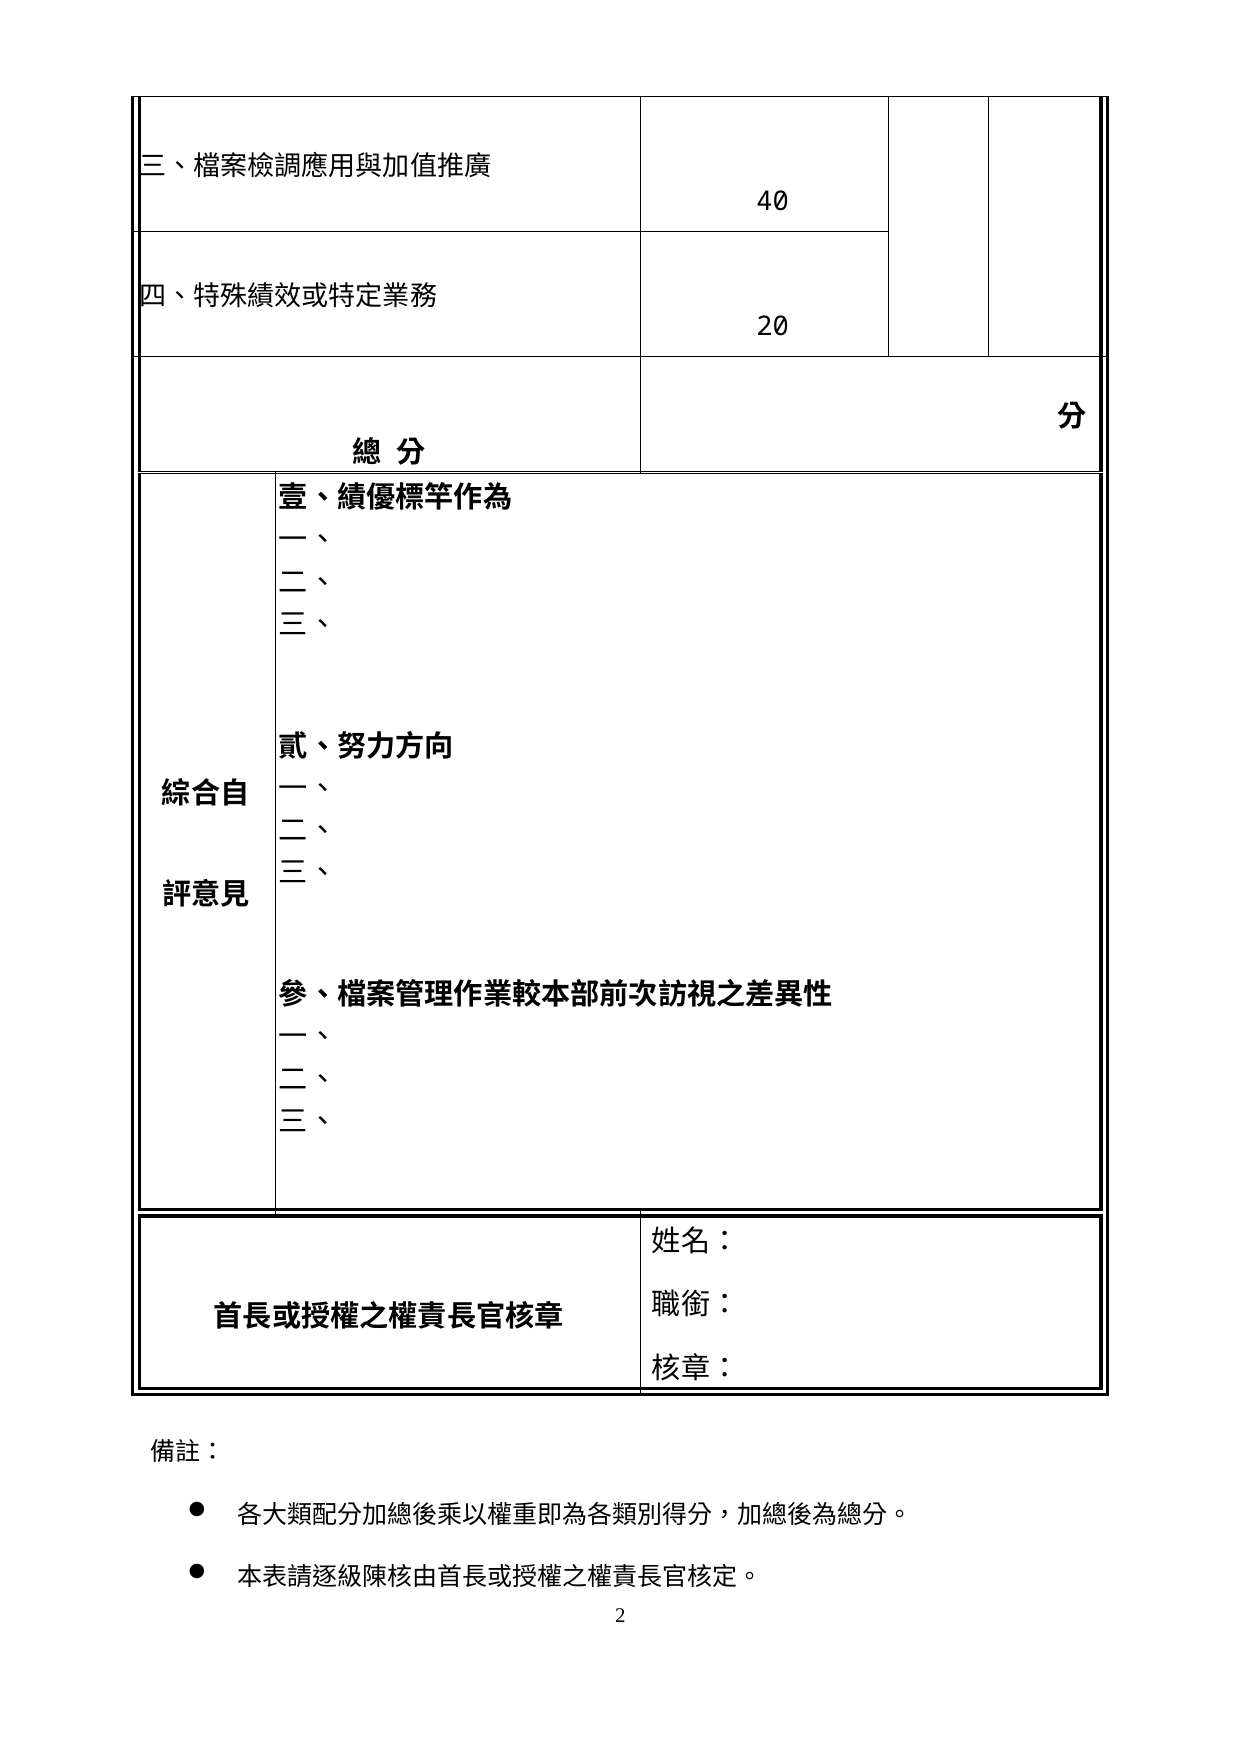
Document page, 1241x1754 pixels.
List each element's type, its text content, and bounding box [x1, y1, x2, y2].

table_cell 分 [641, 357, 1099, 471]
table_cell 20 [641, 232, 888, 356]
table_cell 首長或授權之權責長官核章 [141, 1218, 640, 1387]
table_cell [989, 97, 1099, 356]
table_cell 壹、績優標竿作為 一、 二、 三、 貳、努力方向 一、 二、 三、 參、檔案管理作業較本部前次訪視之差異性 一、 二、 三、 [276, 474, 1099, 1208]
text 備註： [112, 1408, 1199, 1471]
table_cell 總 分 [141, 357, 640, 471]
table_cell 40 [641, 97, 888, 231]
table_cell 四、特殊績效或特定業務 [141, 232, 640, 356]
table_cell 姓名： 職銜： 核章： [641, 1208, 1104, 1387]
table_cell [889, 97, 988, 356]
table_cell 綜合自 評意見 [141, 474, 275, 1208]
table_cell 首長或授權之權責長官核章 [136, 1208, 275, 1387]
list 各大類配分加總後乘以權重即為各類別得分，加總後為總分。 [187, 1471, 1128, 1533]
list 本表請逐級陳核由首長或授權之權責長官核定。 [187, 1533, 1128, 1596]
table_cell 三、檔案檢調應用與加值推廣 [141, 97, 640, 231]
